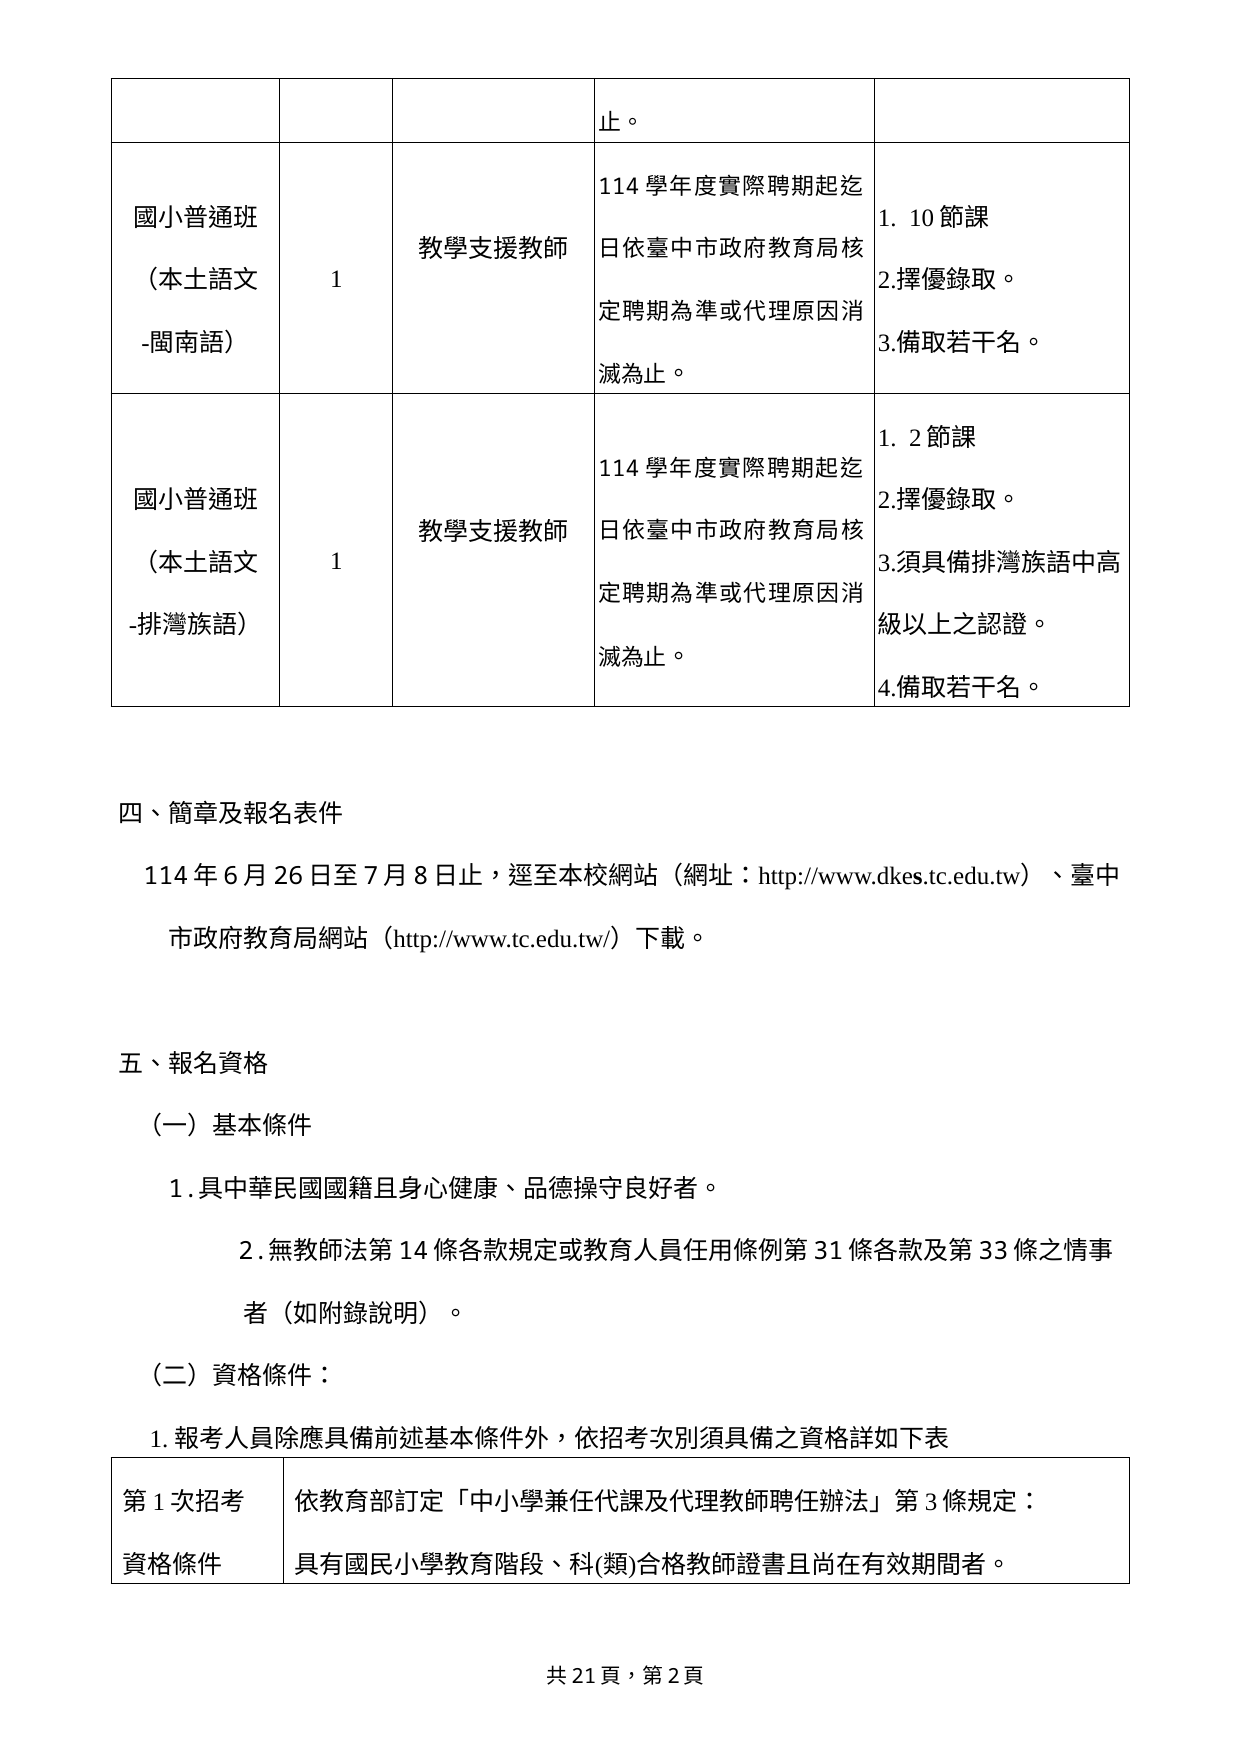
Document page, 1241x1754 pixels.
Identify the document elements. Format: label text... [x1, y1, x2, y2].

table_cell 114學年度實際聘期起迄日依臺中市政府教育局核定聘期為準或代理原因消滅為止。 [595, 143, 874, 393]
table_cell 教學支援教師 [393, 143, 594, 393]
text （一）基本條件 [118, 1082, 1122, 1145]
text 114年6月26日至7月8日止，逕至本校網站（網址：http://www.dkes.tc.edu.tw）、臺中市政府教育局網站（http://www.tc.edu.tw/）下載。 [118, 832, 1122, 957]
table_cell 國小普通班 （本土語文 -閩南語） [112, 143, 279, 393]
table_cell [112, 79, 279, 142]
text 2.無教師法第14條各款規定或教育人員任用條例第31條各款及第33條之情事者（如附錄說明）。 [118, 1207, 1122, 1332]
text 四、簡章及報名表件 [118, 770, 1122, 832]
table_cell [280, 79, 392, 142]
table_cell 114學年度實際聘期起迄日依臺中市政府教育局核定聘期為準或代理原因消滅為止。 [595, 394, 874, 706]
table_cell 教學支援教師 [393, 394, 594, 706]
text （二）資格條件： [118, 1332, 1122, 1395]
table_cell 1 [280, 394, 392, 706]
table_cell [393, 79, 594, 142]
text 1. 報考人員除應具備前述基本條件外，依招考次別須具備之資格詳如下表 [118, 1395, 1122, 1457]
table_cell 國小普通班 （本土語文 -排灣族語） [112, 394, 279, 706]
table_header 第1次招考 資格條件 [112, 1458, 283, 1583]
table_cell 1. 10節課 2.擇優錄取。 3.備取若干名。 [875, 143, 1129, 393]
table_cell 止。 [595, 79, 874, 142]
table_cell 1 [280, 143, 392, 393]
table_cell [875, 79, 1129, 142]
table_header 依教育部訂定「中小學兼任代課及代理教師聘任辦法」第3條規定： 具有國民小學教育階段、科(類)合格教師證書且尚在有效期間者。 [284, 1458, 1129, 1583]
text 五、報名資格 [118, 1020, 1122, 1082]
table_cell 1. 2節課 2.擇優錄取。 3.須具備排灣族語中高級以上之認證。 4.備取若干名。 [875, 394, 1129, 706]
text 1.具中華民國國籍且身心健康、品德操守良好者。 [118, 1145, 1122, 1207]
